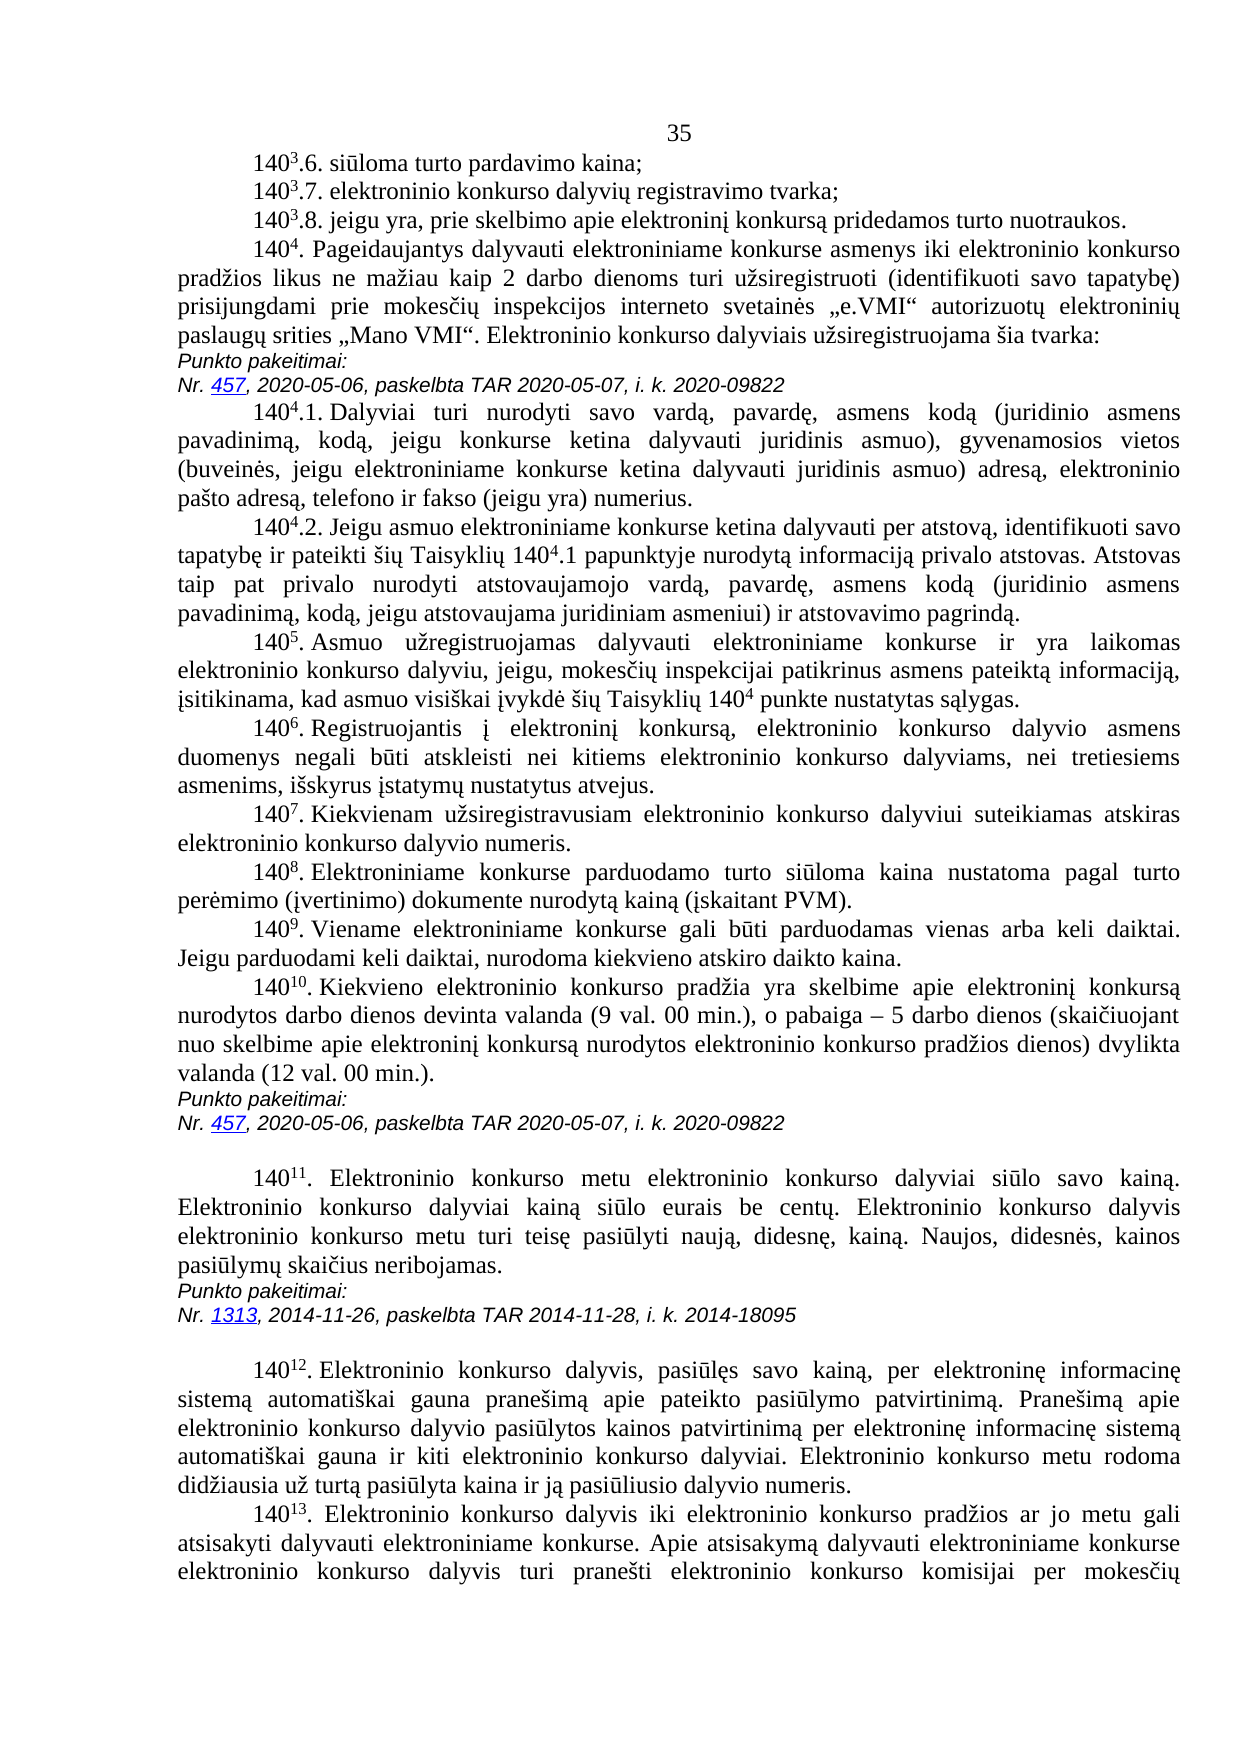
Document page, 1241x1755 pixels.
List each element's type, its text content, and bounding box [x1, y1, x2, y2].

text 14011. Elektroninio konkurso metu elektroninio konkurso dalyviai siūlo savo kainą. Elektroninio konkurso dalyviai kainą siūlo eurais be centų. Elektroninio konkurso dalyvis elektroninio konkurso metu turi teisę pasiūlyti naują, didesnę, kainą. Naujos, didesnės, kainos pasiūlymų skaičius neribojamas. [177, 1163, 1181, 1278]
text Nr. 457, 2020-05-06, paskelbta TAR 2020-05-07, i. k. 2020-09822 [177, 1111, 1181, 1135]
text 1403.7. elektroninio konkurso dalyvių registravimo tvarka; [177, 176, 1181, 205]
text 14013. Elektroninio konkurso dalyvis iki elektroninio konkurso pradžios ar jo metu gali atsisakyti dalyvauti elektroniniame konkurse. Apie atsisakymą dalyvauti elektroniniame konkurse elektroninio konkurso dalyvis turi pranešti elektroninio konkurso komisijai per mokesčių [177, 1499, 1181, 1585]
text 1405. Asmuo užregistruojamas dalyvauti elektroniniame konkurse ir yra laikomas elektroninio konkurso dalyviu, jeigu, mokesčių inspekcijai patikrinus asmens pateiktą informaciją, įsitikinama, kad asmuo visiškai įvykdė šių Taisyklių 1404 punkte nustatytas sąlygas. [177, 627, 1181, 713]
text Punkto pakeitimai: [177, 1278, 1181, 1302]
text 1406. Registruojantis į elektroninį konkursą, elektroninio konkurso dalyvio asmens duomenys negali būti atskleisti nei kitiems elektroninio konkurso dalyviams, nei tretiesiems asmenims, išskyrus įstatymų nustatytus atvejus. [177, 713, 1181, 799]
text 1404.1. Dalyviai turi nurodyti savo vardą, pavardę, asmens kodą (juridinio asmens pavadinimą, kodą, jeigu konkurse ketina dalyvauti juridinis asmuo), gyvenamosios vietos (buveinės, jeigu elektroniniame konkurse ketina dalyvauti juridinis asmuo) adresą, elektroninio pašto adresą, telefono ir fakso (jeigu yra) numerius. [177, 397, 1181, 512]
text Nr. 457, 2020-05-06, paskelbta TAR 2020-05-07, i. k. 2020-09822 [177, 373, 1181, 397]
text 1403.8. jeigu yra, prie skelbimo apie elektroninį konkursą pridedamos turto nuotraukos. [177, 205, 1181, 234]
text 1404. Pageidaujantys dalyvauti elektroniniame konkurse asmenys iki elektroninio konkurso pradžios likus ne mažiau kaip 2 darbo dienoms turi užsiregistruoti (identifikuoti savo tapatybę) prisijungdami prie mokesčių inspekcijos interneto svetainės „e.VMI“ autorizuotų elektroninių paslaugų srities „Mano VMI“. Elektroninio konkurso dalyviais užsiregistruojama šia tvarka: [177, 234, 1181, 349]
text Nr. 1313, 2014-11-26, paskelbta TAR 2014-11-28, i. k. 2014-18095 [177, 1302, 1181, 1326]
text 14010. Kiekvieno elektroninio konkurso pradžia yra skelbime apie elektroninį konkursą nurodytos darbo dienos devinta valanda (9 val. 00 min.), o pabaiga – 5 darbo dienos (skaičiuojant nuo skelbime apie elektroninį konkursą nurodytos elektroninio konkurso pradžios dienos) dvylikta valanda (12 val. 00 min.). [177, 972, 1181, 1087]
text 1407. Kiekvienam užsiregistravusiam elektroninio konkurso dalyviui suteikiamas atskiras elektroninio konkurso dalyvio numeris. [177, 799, 1181, 857]
text 14012. Elektroninio konkurso dalyvis, pasiūlęs savo kainą, per elektroninę informacinę sistemą automatiškai gauna pranešimą apie pateikto pasiūlymo patvirtinimą. Pranešimą apie elektroninio konkurso dalyvio pasiūlytos kainos patvirtinimą per elektroninę informacinę sistemą automatiškai gauna ir kiti elektroninio konkurso dalyviai. Elektroninio konkurso metu rodoma didžiausia už turtą pasiūlyta kaina ir ją pasiūliusio dalyvio numeris. [177, 1355, 1181, 1499]
text 1404.2. Jeigu asmuo elektroniniame konkurse ketina dalyvauti per atstovą, identifikuoti savo tapatybę ir pateikti šių Taisyklių 1404.1 papunktyje nurodytą informaciją privalo atstovas. Atstovas taip pat privalo nurodyti atstovaujamojo vardą, pavardę, asmens kodą (juridinio asmens pavadinimą, kodą, jeigu atstovaujama juridiniam asmeniui) ir atstovavimo pagrindą. [177, 512, 1181, 627]
text Punkto pakeitimai: [177, 1087, 1181, 1111]
text 1409. Viename elektroniniame konkurse gali būti parduodamas vienas arba keli daiktai. Jeigu parduodami keli daiktai, nurodoma kiekvieno atskiro daikto kaina. [177, 914, 1181, 972]
text 1408. Elektroniniame konkurse parduodamo turto siūloma kaina nustatoma pagal turto perėmimo (įvertinimo) dokumente nurodytą kainą (įskaitant PVM). [177, 857, 1181, 914]
text Punkto pakeitimai: [177, 349, 1181, 373]
text 1403.6. siūloma turto pardavimo kaina; [177, 148, 1181, 176]
